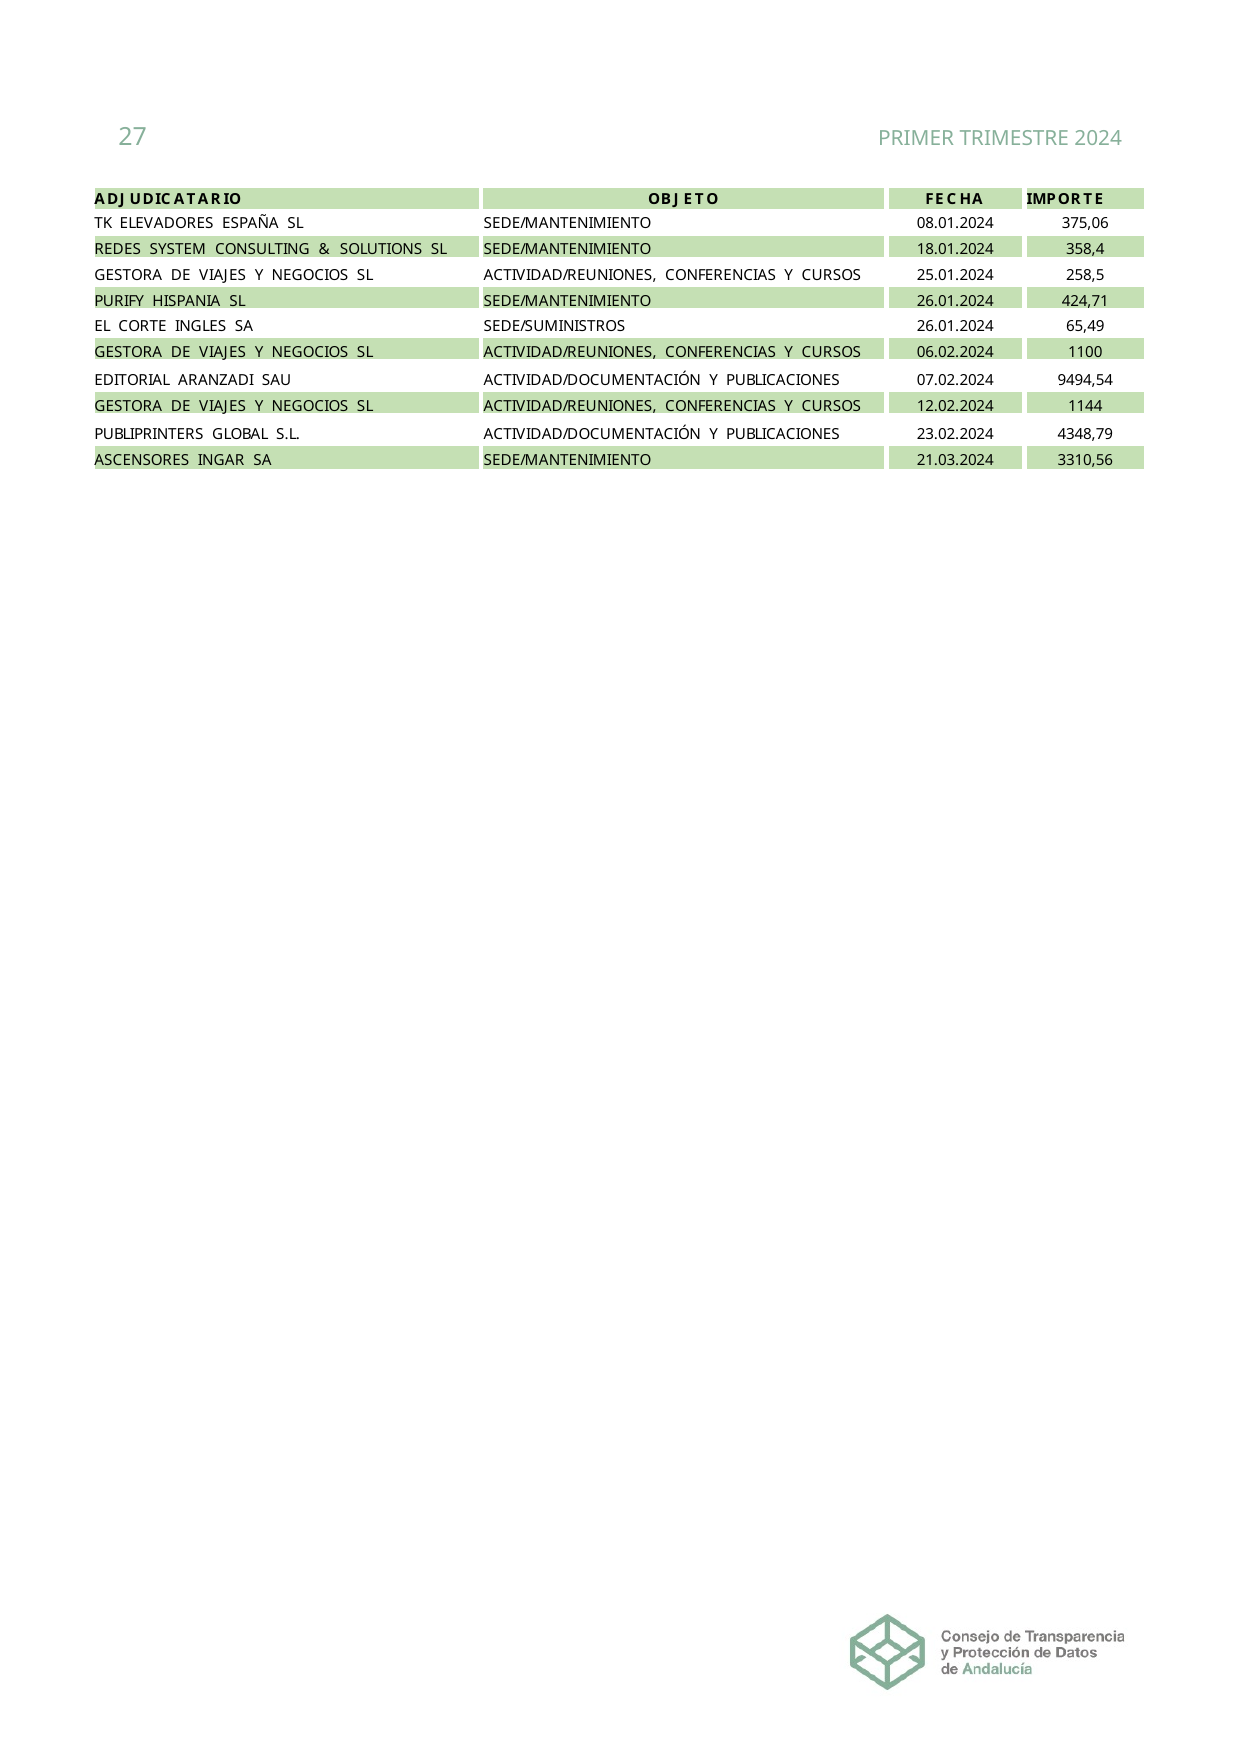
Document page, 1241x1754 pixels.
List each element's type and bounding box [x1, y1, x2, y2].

picture [838, 1599, 1142, 1712]
